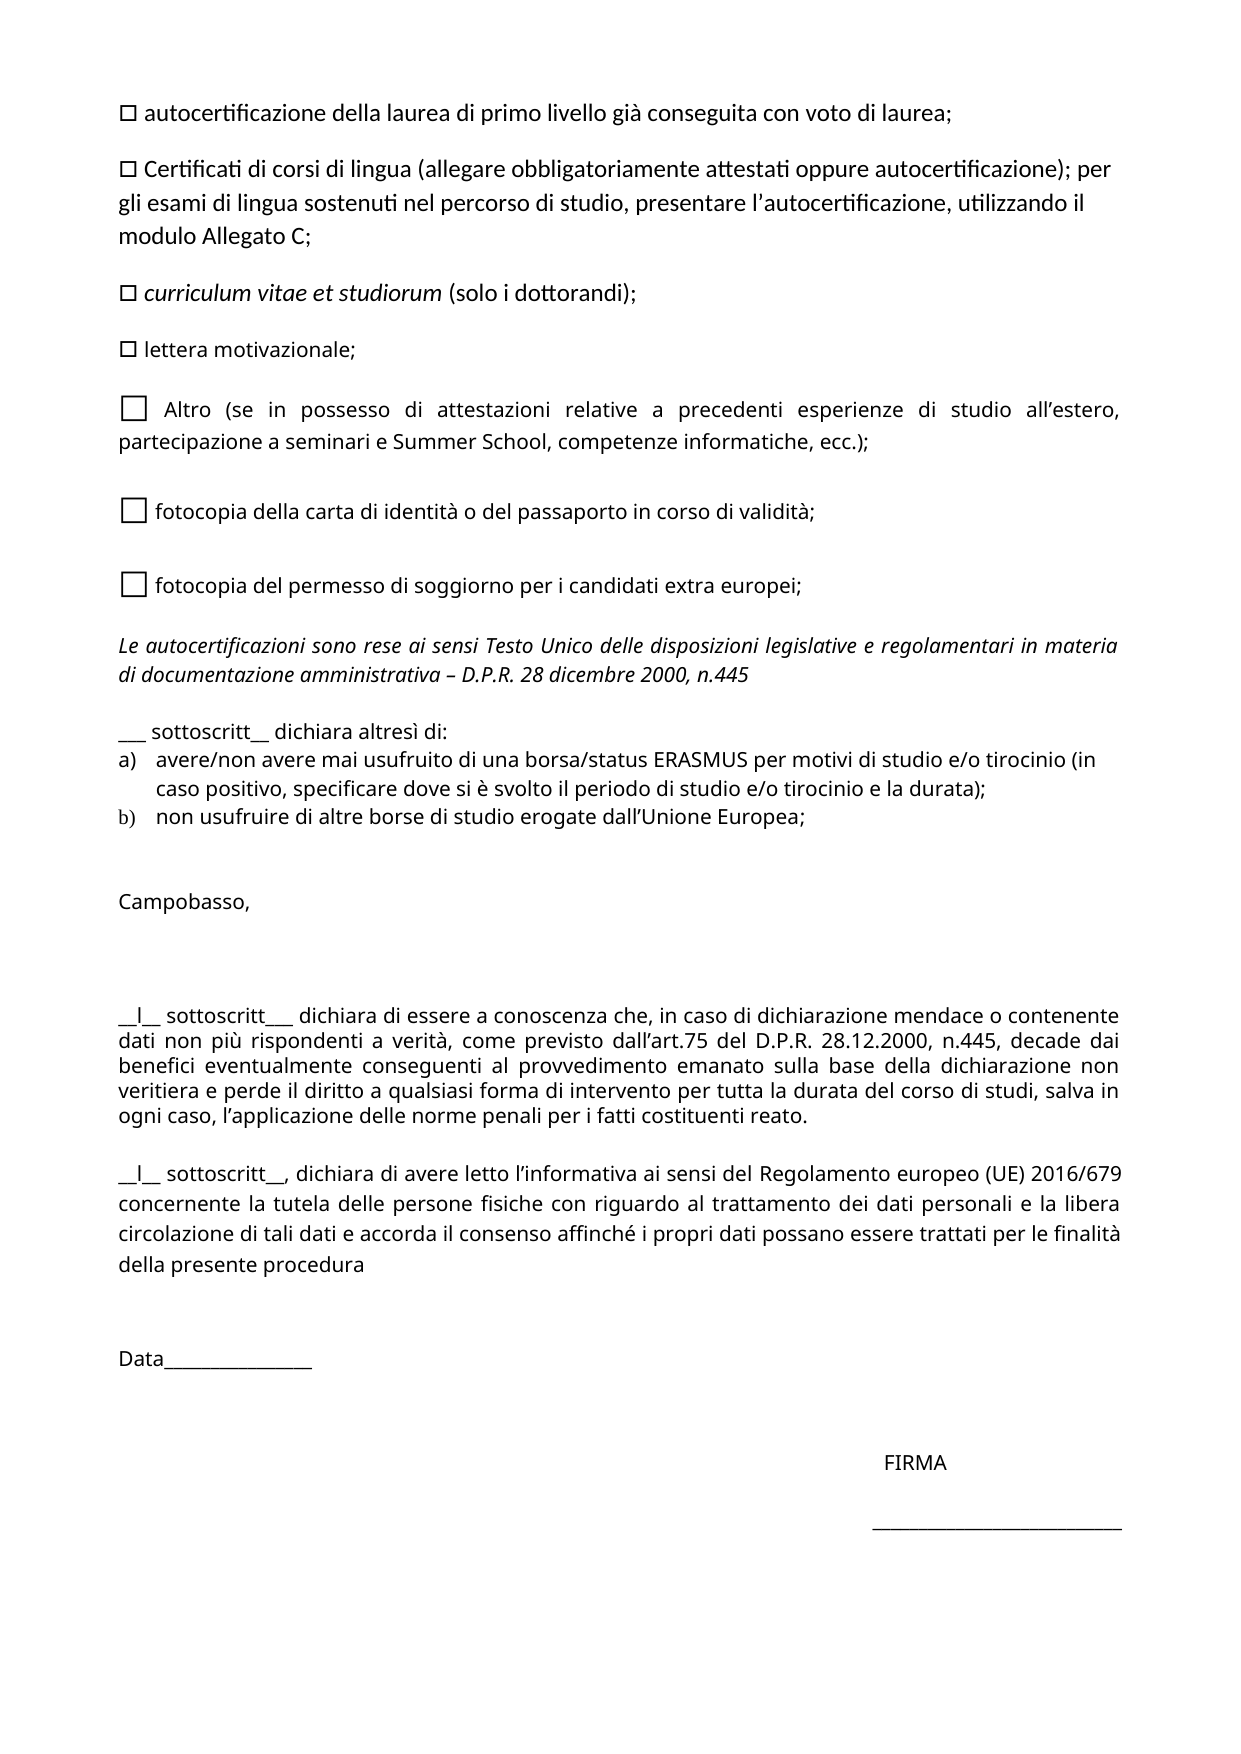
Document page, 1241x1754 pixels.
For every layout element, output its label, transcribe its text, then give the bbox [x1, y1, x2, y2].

text __l__ sottoscritt__, dichiara di avere letto l’informativa ai sensi del Regolamento europeo (UE) 2016/679 concernente la tutela delle persone fisiche con riguardo al trattamento dei dati personali e la libera circolazione di tali dati e accorda il consenso affinché i propri dati possano essere trattati per le finalità della presente procedura [118, 1159, 1122, 1278]
text □ Certificati di corsi di lingua (allegare obbligatoriamente attestati oppure autocertificazione); per gli esami di lingua sostenuti nel percorso di studio, presentare l’autocertificazione, utilizzando il modulo Allegato C; [118, 145, 1122, 251]
text Le autocertificazioni sono rese ai sensi Testo Unico delle disposizioni legislative e regolamentari in materia di documentazione amministrativa – D.P.R. 28 dicembre 2000, n.445 [118, 631, 1122, 688]
text □ autocertificazione della laurea di primo livello già conseguita con voto di laurea; [118, 89, 1122, 129]
list avere/non avere mai usufruito di una borsa/status ERASMUS per motivi di studio e/o tirocinio (in caso positivo, specificare dove si è svolto il periodo di studio e/o tirocinio e la durata); [118, 745, 1122, 802]
text □ curriculum vitae et studiorum (solo i dottorandi); [118, 269, 1122, 310]
text □ fotocopia della carta di identità o del passaporto in corso di validità; [118, 484, 1122, 529]
text □ lettera motivazionale; [118, 325, 1122, 366]
text ___ sottoscritt__ dichiara altresì di: [118, 717, 1122, 745]
list non usufruire di altre borse di studio erogate dall’Unione Europea; [118, 802, 1122, 831]
text □ fotocopia del permesso di soggiorno per i candidati extra europei; [118, 558, 1122, 603]
text ___________________________ [118, 1505, 1122, 1533]
text __l__ sottoscritt___ dichiara di essere a conoscenza che, in caso di dichiarazione mendace o contenente dati non più rispondenti a verità, come previsto dall’art.75 del D.P.R. 28.12.2000, n.445, decade dai benefici eventualmente conseguenti al provvedimento emanato sulla base della dichiarazione non veritiera e perde il diritto a qualsiasi forma di intervento per tutta la durata del corso di studi, salva in ogni caso, l’applicazione delle norme penali per i fatti costituenti reato. [118, 1004, 1121, 1129]
text Campobasso, [118, 887, 1122, 916]
text Data________________ [118, 1344, 1122, 1373]
text FIRMA [634, 1448, 1122, 1477]
text □ Altro (se in possesso di attestazioni relative a precedenti esperienze di studio all’estero, partecipazione a seminari e Summer School, competenze informatiche, ecc.); [118, 381, 1122, 455]
